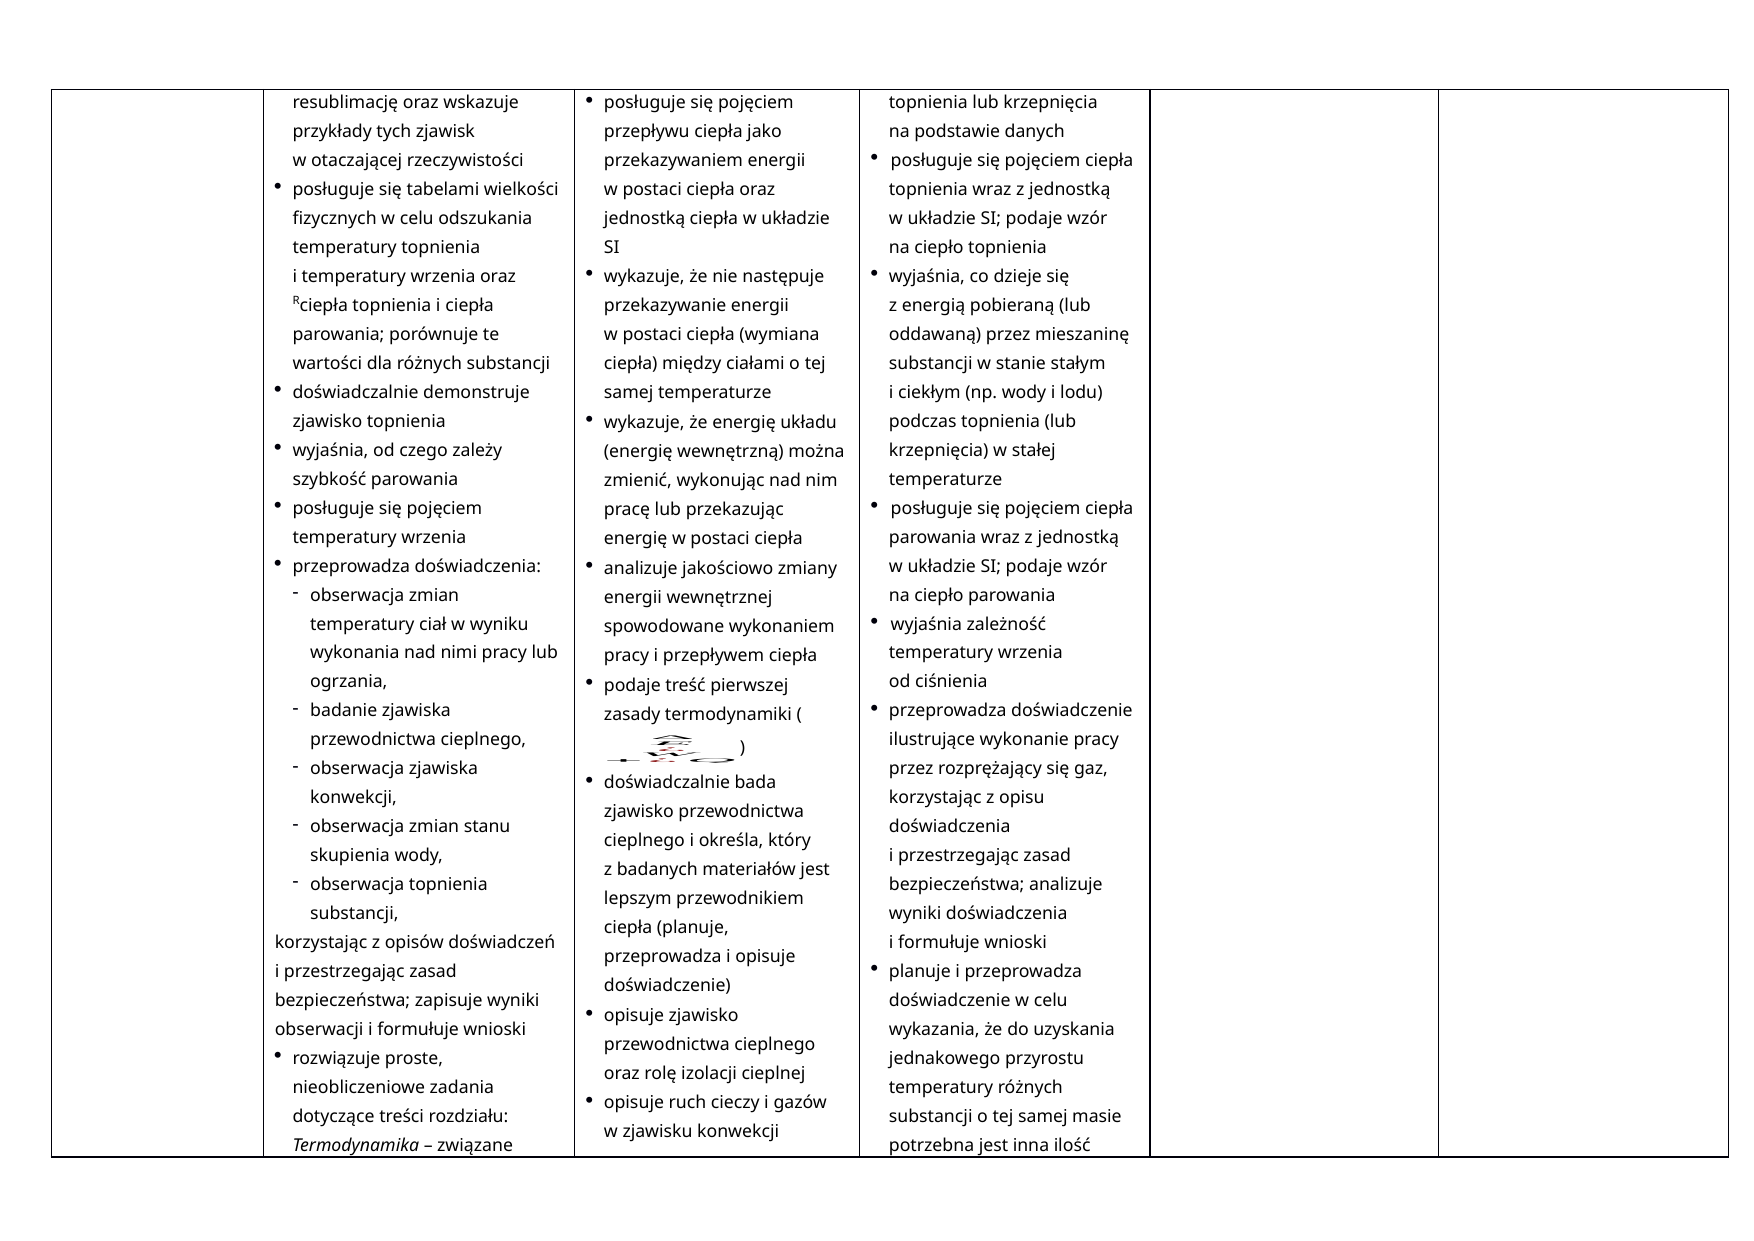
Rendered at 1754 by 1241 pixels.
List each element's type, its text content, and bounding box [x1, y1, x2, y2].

table_cell [1151, 90, 1438, 1156]
table_cell wyjaśnia wyniki doświadczenia modelowego (ilustracja zmiany zachowania się cząsteczek ciała stałego w wyniku wykonania nad nim pracy) wyjaśnia związek między energią kinetyczną cząsteczek i temperaturą opisuje możliwość wykonania pracy kosztem energii wewnętrznej; podaje przykłady praktycznego wykorzystania tego procesu wyjaśnia przepływ ciepła w zjawisku przewodnictwa cieplnego oraz rolę izolacji cieplnej uzasadnia, odwołując się do wyników doświadczenia, że przyrost temperatury ciała jest wprost proporcjonalny do ilości pobranego przez ciało ciepła oraz, że ilość pobranego przez ciało ciepła do uzyskania danego przyrostu temperatury jest wprost proporcjonalna do masy ciała wyprowadza wzór potrzebny do wyznaczenia ciepła właściwego wody z użyciem czajnika elektrycznego lub grzałki o znanej mocy rysuje wykres zależności temperatury od czasu ogrzewania lub oziębiania odpowiednio dla zjawiska topnienia lub krzepnięcia na podstawie danych posługuje się pojęciem ciepła topnienia wraz z jednostką w układzie SI; podaje wzór na ciepło topnienia wyjaśnia, co dzieje się z energią pobieraną (lub oddawaną) przez mieszaninę substancji w stanie stałym i ciekłym (np. wody i lodu) podczas topnienia (lub krzepnięcia) w stałej temperaturze posługuje się pojęciem ciepła parowania wraz z jednostką w układzie SI; podaje wzór na ciepło parowania wyjaśnia zależność temperatury wrzenia od ciśnienia przeprowadza doświadczenie ilustrujące wykonanie pracy przez rozprężający się gaz, korzystając z opisu doświadczenia i przestrzegając zasad bezpieczeństwa; analizuje wyniki doświadczenia i formułuje wnioski planuje i przeprowadza doświadczenie w celu wykazania, że do uzyskania jednakowego przyrostu temperatury różnych substancji o tej samej masie potrzebna jest inna ilość ciepła; opisuje przebieg doświadczenia i ocenia je rozwiązuje bardziej złożone zadania lub problemy (w tym umiarkowanie trudne zadania obliczeniowe) dotyczące treści rozdziału: Termodynamika (związane z energią wewnętrzną i temperaturą, zmianami stanu skupienia ciał, wykorzystaniem pojęcia ciepła właściwego i zależności posługuje się informacjami pochodzącymi z analizy tekstów (w tym popularnonaukowych) dotyczących: energii wewnętrznej i temperatury, wykorzystania (w przyrodzie i w życiu codziennym) przewodnictwa cieplnego (przewodników i izolatorów ciepła), zjawiska konwekcji (np. prądy konwekcyjne), promieniowania słonecznego (np. kolektory słoneczne), pojęcia ciepła właściwego (np. znaczenia dużej wartości ciepła właściwego wody i jego związku z klimatem), zmian stanu skupienia ciał, a wszczególności tekstu: Dom pasywny, czyli jak zaoszczędzić na ogrzewaniu i klimatyzacji (lub innego tekstu związanego z treściami rozdziału: Termodynamika) [860, 90, 1149, 1156]
table_cell wykonuje doświadczenie modelowe (ilustracja zmiany zachowania się cząsteczek ciała stałego w wyniku wykonania nad nim pracy), korzystając z jego opisu; opisuje wyniki doświadczenia posługuje się pojęciem energii wewnętrznej; określa jej związek z liczbą cząsteczek, z których zbudowane jest ciało; podaje jednostkę energii wewnętrznej w układzie SI wykazuje, że energię układu (energię wewnętrzną) można zmienić, wykonując nad nim pracę określa temperaturę ciała jako miarę średniej energii kinetycznej cząsteczek, z których ciało jest zbudowane analizuje jakościowo związek między temperaturą a średnią energią kinetyczną (ruchu chaotycznego) cząsteczek posługuje się skalami temperatur (Celsjusza, Kelvina, Fahrenheita); wskazuje jednostkę temperatury w układzie SI; podaje temperaturę zera bezwzględnego przelicza temperaturę w skali Celsjusza na temperaturę w skali Kelvina i odwrotnie posługuje się pojęciem przepływu ciepła jako przekazywaniem energii w postaci ciepła oraz jednostką ciepła w układzie SI wykazuje, że nie następuje przekazywanie energii w postaci ciepła (wymiana ciepła) między ciałami o tej samej temperaturze wykazuje, że energię układu (energię wewnętrzną) można zmienić, wykonując nad nim pracę lub przekazując energię w postaci ciepła analizuje jakościowo zmiany energii wewnętrznej spowodowane wykonaniem pracy i przepływem ciepła podaje treść pierwszej zasady termodynamiki () doświadczalnie bada zjawisko przewodnictwa cieplnego i określa, który z badanych materiałów jest lepszym przewodnikiem ciepła (planuje, przeprowadza i opisuje doświadczenie) opisuje zjawisko przewodnictwa cieplnego oraz rolę izolacji cieplnej opisuje ruch cieczy i gazów w zjawisku konwekcji stwierdza, że przyrost temperatury ciała jest wprost proporcjonalny do ilości pobranego przez ciało ciepła oraz, że ilość pobranego przez ciało ciepła do uzyskania danego przyrostu temperatury jest wprost proporcjonalna do masy ciała wyjaśnia, co określa ciepło właściwe; posługuje się pojęciem ciepła właściwego wraz z jego jednostką w układzie SI podaje i opisuje wzór na obliczanie ciepła właściwego() wyjaśnia, jak obliczyć ilość ciepła pobranego (oddanego) przez ciało podczas ogrzewania (oziębiania); podaje wzór ( doświadczalnie wyznacza ciepło właściwe wody z użyciem czajnika elektrycznego lub grzałki o znanej mocy, termometru, cylindra miarowego lub wagi (zapisuje wyniki pomiarów wraz z ich jednostkami oraz z uwzględnieniem informacji o niepewności; oblicza i zapisuje wynik zgodnie z zasadami zaokrąglania oraz zachowaniem liczby cyfr znaczących wynikającej z dokładności pomiarów, ocenia wynik) opisuje jakościowo zmiany stanów skupienia: topnienie, krzepnięcie, parowanie, skraplanie, sublimację, resublimację analizuje zjawiska: topnienia i krzepnięcia, sublimacji i resublimacji, wrzenia i skraplania jako procesy, w których dostarczanie energii w postaci ciepła nie powoduje zmiany temperatury wyznacza temperaturę: topnienia wybranej substancji (mierzy czas i temperaturę, zapisuje wyniki pomiarów wraz z ich jednostkami i z uwzględnieniem informacji o niepewności), wrzenia wybranej substancji, np. wody porównuje topnienie kryształów i ciał bezpostaciowych na schematycznym rysunku (wykresie) ilustruje zmiany temperatury w procesie topnienia dla ciał krystalicznych i bezpostaciowych doświadczalnie demonstruje zjawiska wrzenia i skraplania przeprowadza doświadczenia: badanie, od czego zależy szybkość parowania, obserwacja wrzenia, korzystając z opisów doświadczeń i przestrzegając zasad bezpieczeństwa; zapisuje wyniki i formułuje wnioski rozwiązuje proste zadania (w tym obliczeniowe) lub problemy dotyczące treści rozdziału: Termodynamika (związane z energią wewnętrzną i temperaturą, przepływem ciepła oraz z wykorzystaniem: związków i , zależności oraz wzorów na ciepło topnienia i ciepło parowania); wykonuje obliczenia i zapisuje wynik zgodnie z zasadami zaokrąglania oraz zachowaniem liczby cyfr znaczących wynikającej z dokładności danych wyodrębnia z tekstów, tabel i rysunków informacje kluczowe dla opisywanego zjawiska , problemu [575, 90, 859, 1156]
table_cell [52, 90, 263, 1156]
table_cell resublimację oraz wskazuje przykłady tych zjawisk w otaczającej rzeczywistości posługuje się tabelami wielkości fizycznych w celu odszukania temperatury topnienia i temperatury wrzenia oraz Rciepła topnienia i ciepła parowania; porównuje te wartości dla różnych substancji doświadczalnie demonstruje zjawisko topnienia wyjaśnia, od czego zależy szybkość parowania posługuje się pojęciem temperatury wrzenia przeprowadza doświadczenia: obserwacja zmian temperatury ciał w wyniku wykonania nad nimi pracy lub ogrzania, badanie zjawiska przewodnictwa cieplnego, obserwacja zjawiska konwekcji, obserwacja zmian stanu skupienia wody, obserwacja topnienia substancji, korzystając z opisów doświadczeń i przestrzegając zasad bezpieczeństwa; zapisuje wyniki obserwacji i formułuje wnioski rozwiązuje proste, nieobliczeniowe zadania dotyczące treści rozdziału: Termodynamika – związane [264, 90, 574, 1156]
table_cell [1439, 90, 1728, 1156]
